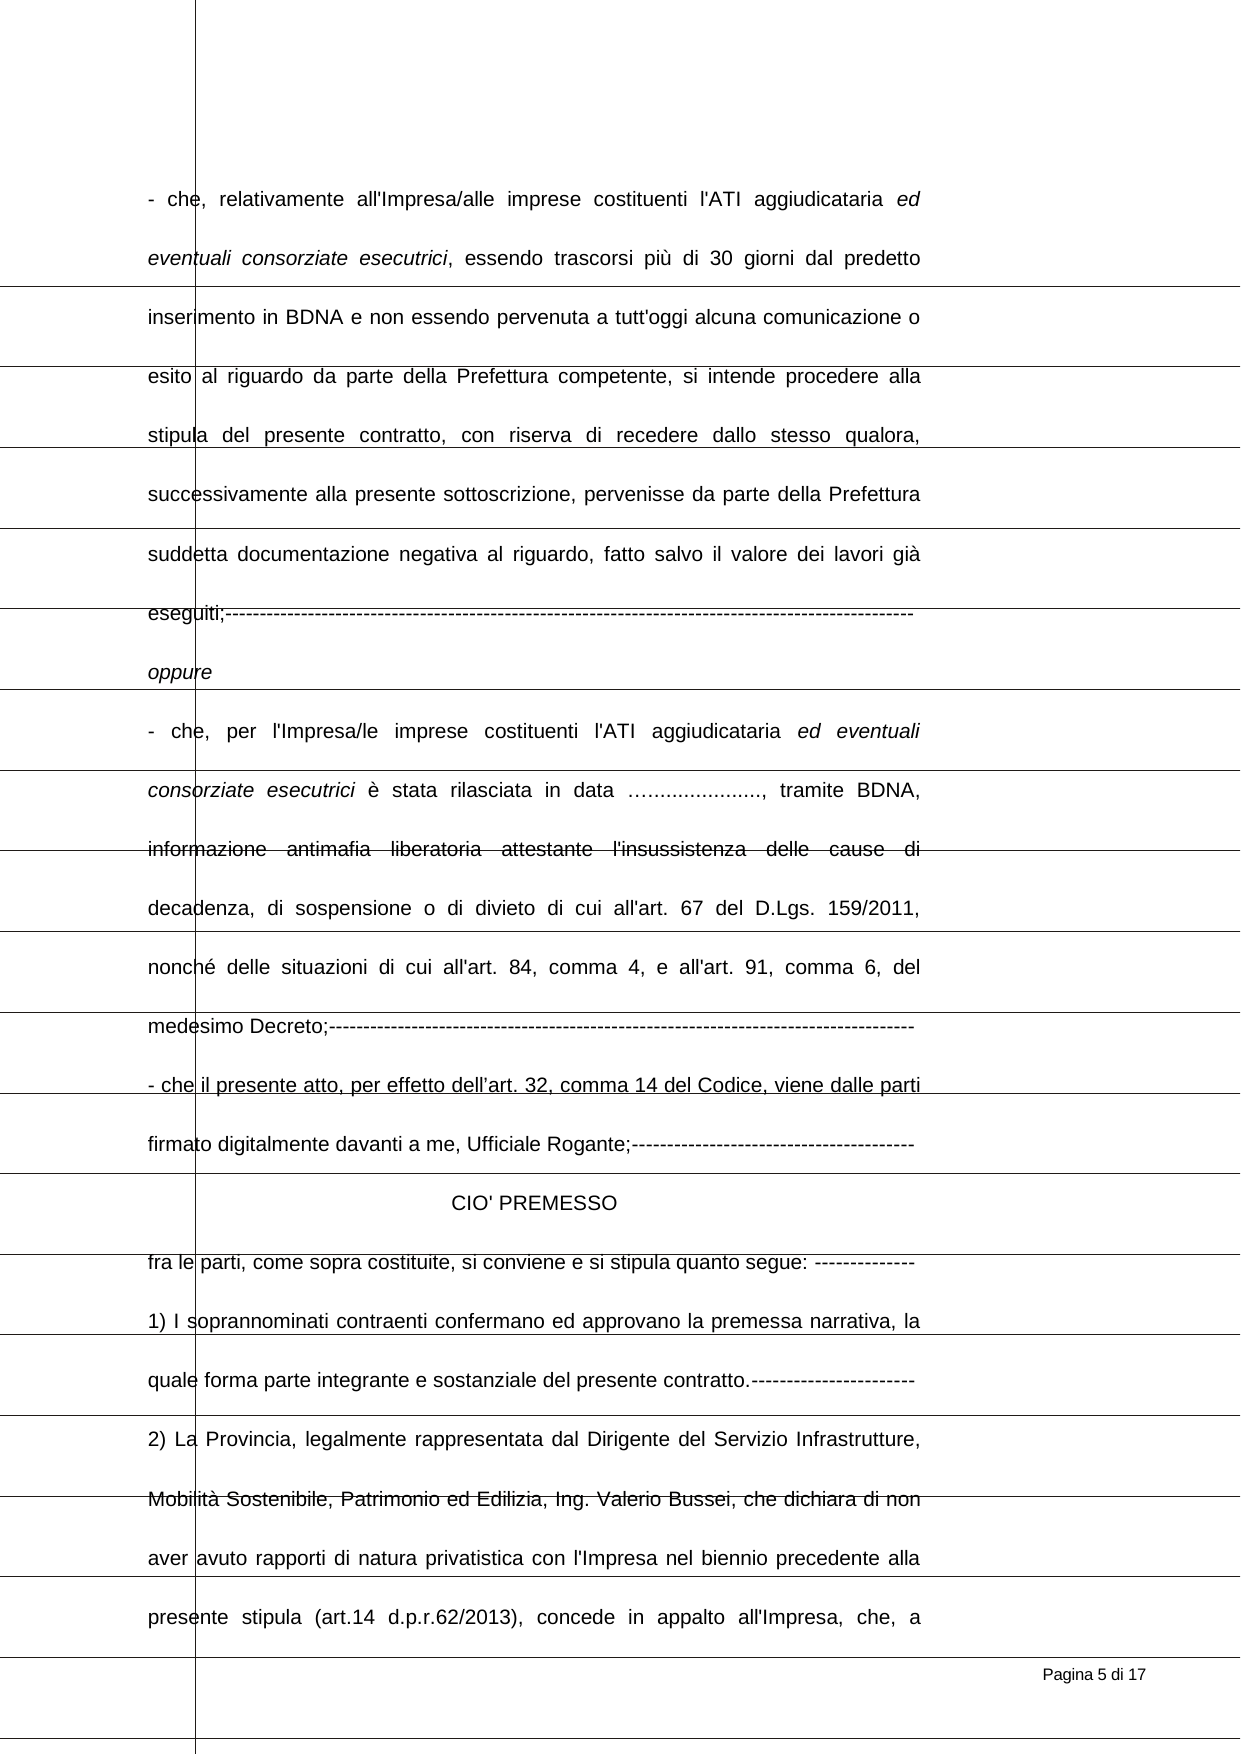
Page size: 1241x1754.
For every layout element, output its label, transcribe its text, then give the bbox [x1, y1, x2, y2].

list - che, relativamente all'Impresa/alle imprese costituenti l'ATI aggiudicataria ed eventuali consorziate esecutrici, essendo trascorsi più di 30 giorni dal predetto inserimento in BDNA e non essendo pervenuta a tutt'oggi alcuna comunicazione o esito al riguardo da parte della Prefettura competente, si intende procedere alla stipula del presente contratto, con riserva di recedere dallo stesso qualora, successivamente alla presente sottoscrizione, pervenisse da parte della Prefettura suddetta documentazione negativa al riguardo, fatto salvo il valore dei lavori già eseguiti; [148, 159, 921, 632]
list - che, per l'Impresa/le imprese costituenti l'ATI aggiudicataria ed eventuali consorziate esecutrici è stata rilasciata in data …..................., tramite BDNA, informazione antimafia liberatoria attestante l'insussistenza delle cause di decadenza, di sospensione o di divieto di cui all'art. 67 del D.Lgs. 159/2011, nonché delle situazioni di cui all'art. 84, comma 4, e all'art. 91, comma 6, del medesimo Decreto; [148, 691, 921, 1045]
list oppure [148, 632, 921, 691]
list - che il presente atto, per effetto dell’art. 32, comma 14 del Codice, viene dalle parti firmato digitalmente davanti a me, Ufficiale Rogante; [148, 1045, 921, 1163]
list CIO' PREMESSO [148, 1163, 921, 1222]
text fra le parti, come sopra costituite, si conviene e si stipula quanto segue: [148, 1222, 921, 1282]
list 1) I soprannominati contraenti confermano ed approvano la premessa narrativa, la quale forma parte integrante e sostanziale del presente contratto. 2) La Provincia, legalmente rappresentata dal Dirigente del Servizio Infrastrutture, Mobilità Sostenibile, Patrimonio ed Edilizia, Ing. Valerio Bussei, che dichiara di non aver avuto rapporti di natura privatistica con l'Impresa nel biennio precedente alla presente stipula (art.14 d.p.r.62/2013), concede in appalto all'Impresa, che, a [148, 1282, 921, 1636]
